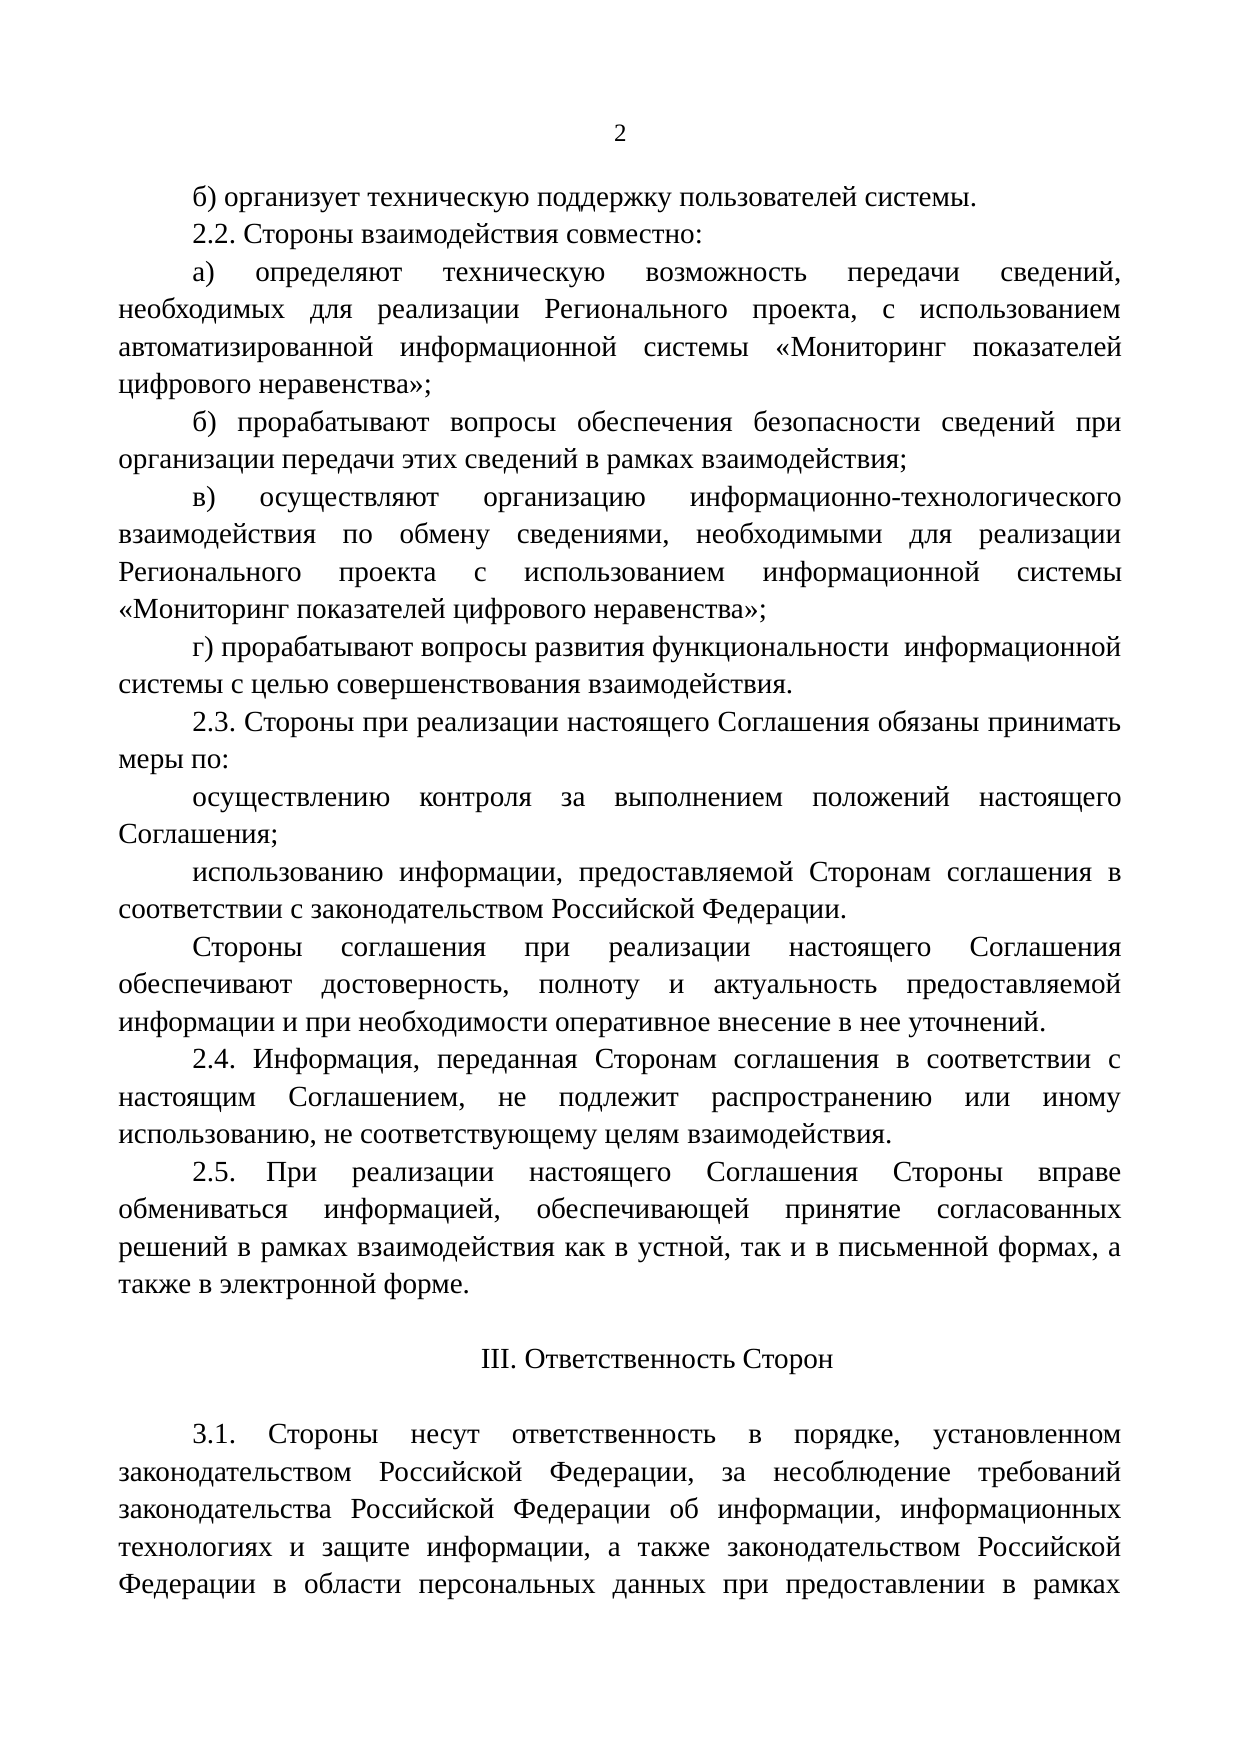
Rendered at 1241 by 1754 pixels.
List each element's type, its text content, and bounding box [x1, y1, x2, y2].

text а) определяют техническую возможность передачи сведений, необходимых для реализации Регионального проекта, с использованием автоматизированной информационной системы «Мониторинг показателей цифрового неравенства»; [118, 251, 1122, 401]
text 2.3. Стороны при реализации настоящего Соглашения обязаны принимать меры по: [118, 701, 1122, 776]
text осуществлению контроля за выполнением положений настоящего Соглашения; [118, 776, 1122, 851]
text 3.1. Стороны несут ответственность в порядке, установленном законодательством Российской Федерации, за несоблюдение требований законодательства Российской Федерации об информации, информационных технологиях и защите информации, а также законодательством Российской Федерации в области персональных данных при предоставлении в рамках [118, 1414, 1122, 1601]
text 2.2. Стороны взаимодействия совместно: [118, 214, 1122, 251]
text б) организует техническую поддержку пользователей системы. [118, 176, 1122, 214]
text в) осуществляют организацию информационно-технологического взаимодействия по обмену сведениями, необходимыми для реализации Регионального проекта с использованием информационной системы «Мониторинг показателей цифрового неравенства»; [118, 476, 1122, 626]
text 2.4. Информация, переданная Сторонам соглашения в соответствии с настоящим Соглашением, не подлежит распространению или иному использованию, не соответствующему целям взаимодействия. [118, 1039, 1122, 1151]
text б) прорабатывают вопросы обеспечения безопасности сведений при организации передачи этих сведений в рамках взаимодействия; [118, 401, 1122, 476]
text III. Ответственность Сторон [118, 1339, 1122, 1376]
text использованию информации, предоставляемой Сторонам соглашения в соответствии с законодательством Российской Федерации. [118, 851, 1122, 926]
text г) прорабатывают вопросы развития функциональности информационной системы с целью совершенствования взаимодействия. [118, 626, 1122, 701]
text 2.5. При реализации настоящего Соглашения Стороны вправе обмениваться информацией, обеспечивающей принятие согласованных решений в рамках взаимодействия как в устной, так и в письменной формах, а также в электронной форме. [118, 1151, 1122, 1301]
text Стороны соглашения при реализации настоящего Соглашения обеспечивают достоверность, полноту и актуальность предоставляемой информации и при необходимости оперативное внесение в нее уточнений. [118, 926, 1122, 1039]
